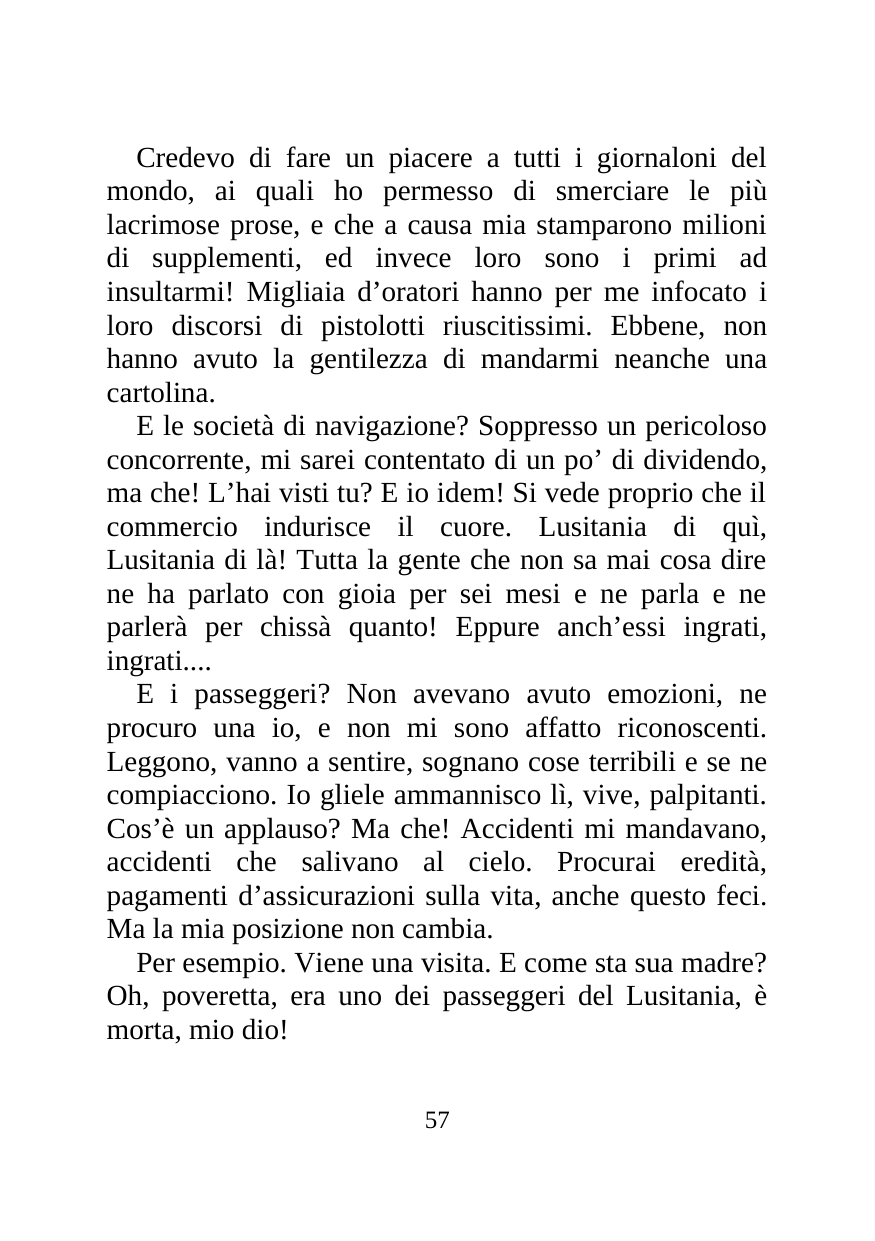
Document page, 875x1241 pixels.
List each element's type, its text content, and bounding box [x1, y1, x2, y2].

text Per esempio. Viene una visita. E come sta sua madre? Oh, poveretta, era uno dei passeggeri del Lusitania, è morta, mio dio! [106, 945, 768, 1046]
text E i passeggeri? Non avevano avuto emozioni, ne procuro una io, e non mi sono affatto riconoscenti. Leggono, vanno a sentire, sognano cose terribili e se ne compiacciono. Io gliele ammannisco lì, vive, palpitanti. Cos’è un applauso? Ma che! Accidenti mi mandavano, accidenti che salivano al cielo. Procurai eredità, pagamenti d’assicurazioni sulla vita, anche questo feci. Ma la mia posizione non cambia. [106, 677, 768, 945]
text E le società di navigazione? Soppresso un pericoloso concorrente, mi sarei contentato di un po’ di dividendo, ma che! L’hai visti tu? E io idem! Si vede proprio che il commercio indurisce il cuore. Lusitania di quì, Lusitania di là! Tutta la gente che non sa mai cosa dire ne ha parlato con gioia per sei mesi e ne parla e ne parlerà per chissà quanto! Eppure anch’essi ingrati, ingrati.... [106, 408, 768, 677]
text Credevo di fare un piacere a tutti i giornaloni del mondo, ai quali ho permesso di smerciare le più lacrimose prose, e che a causa mia stamparono milioni di supplementi, ed invece loro sono i primi ad insultarmi! Migliaia d’oratori hanno per me infocato i loro discorsi di pistolotti riuscitissimi. Ebbene, non hanno avuto la gentilezza di mandarmi neanche una cartolina. [106, 140, 768, 408]
